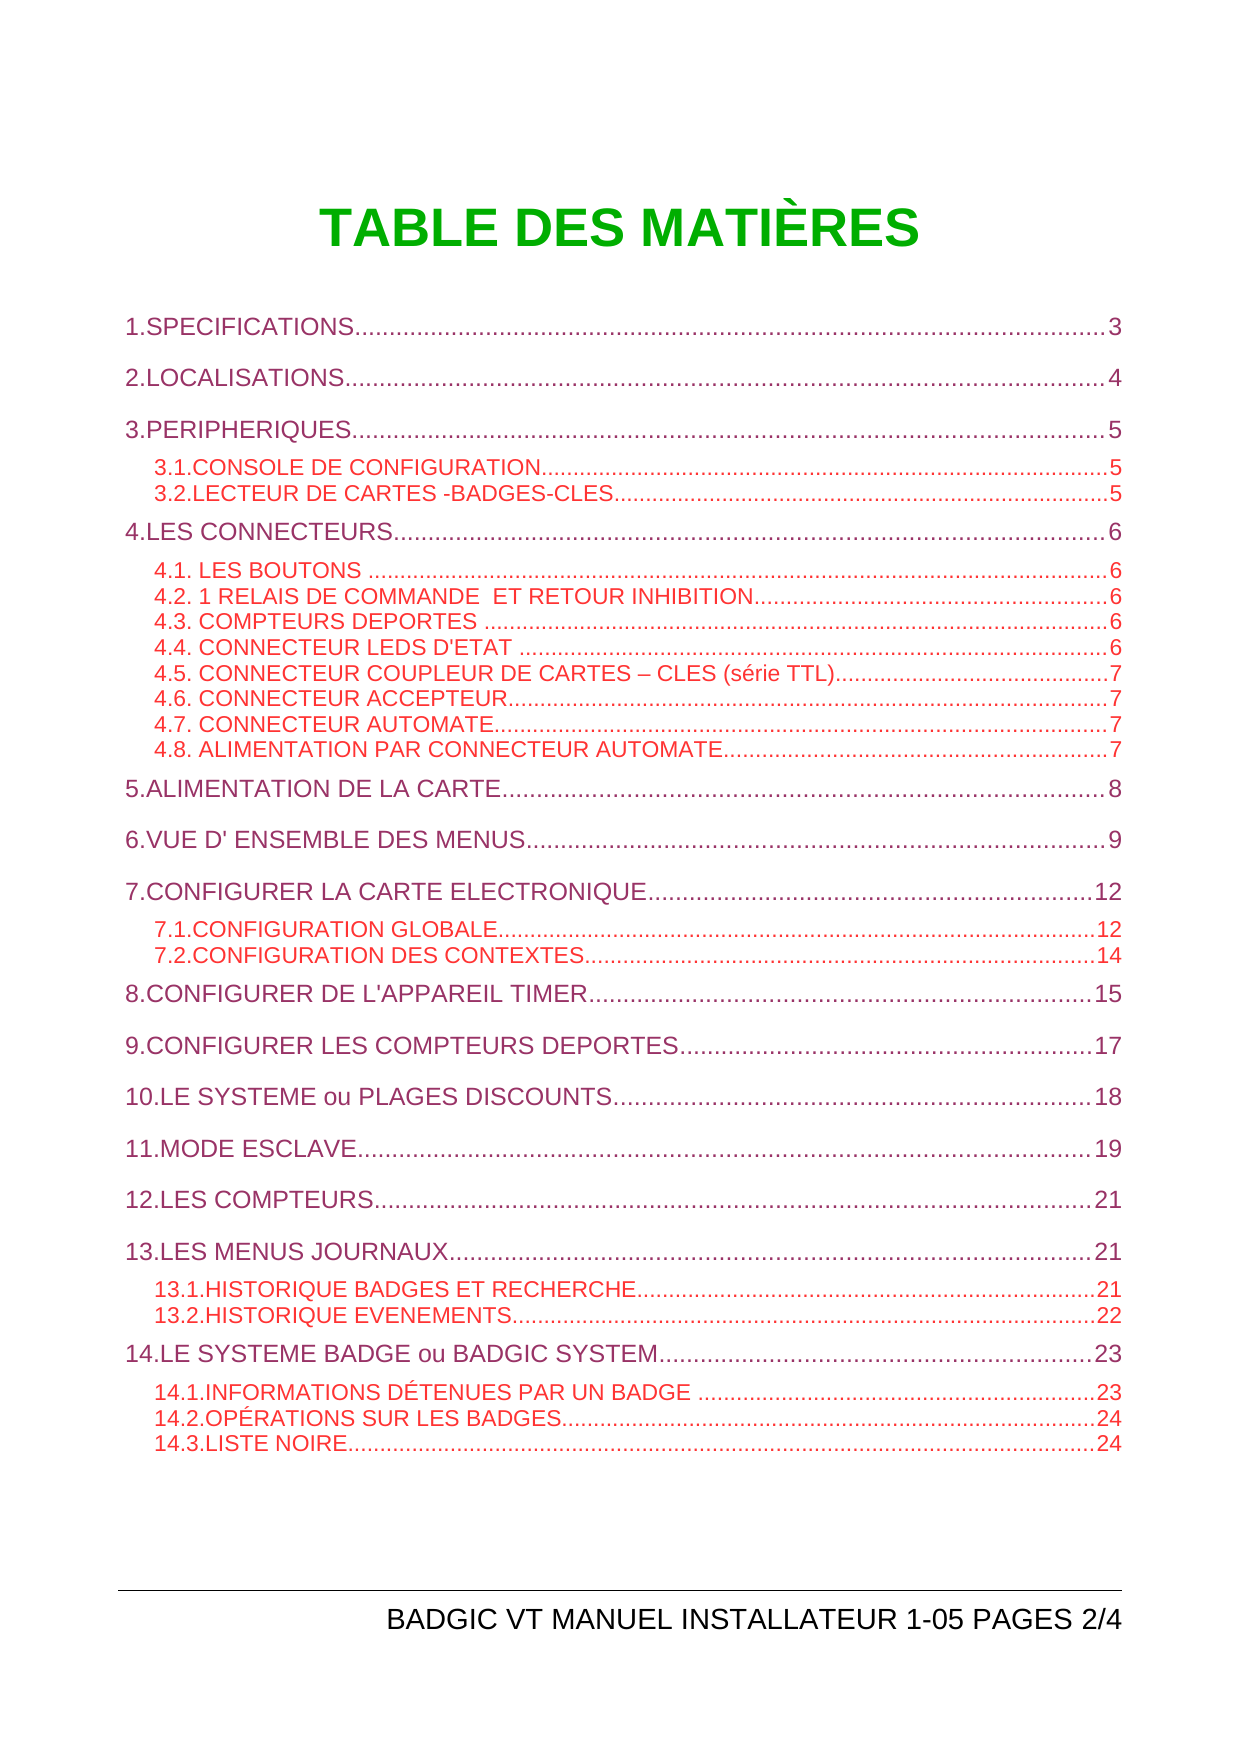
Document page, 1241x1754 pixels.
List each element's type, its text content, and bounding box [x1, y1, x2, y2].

text 13.2.HISTORIQUE EVENEMENTS 22 [148, 1303, 1122, 1328]
text 4.6. CONNECTEUR ACCEPTEUR 7 [148, 686, 1122, 712]
text 7.2.CONFIGURATION DES CONTEXTES 14 [148, 943, 1122, 968]
text 8.CONFIGURER DE L'APPAREIL TIMER 15 [118, 980, 1122, 1008]
text 4.LES CONNECTEURS 6 [118, 518, 1122, 546]
text 14.1.INFORMATIONS DÉTENUES PAR UN BADGE 23 [148, 1380, 1122, 1406]
text 3.PERIPHERIQUES 5 [118, 415, 1122, 443]
text 2.LOCALISATIONS 4 [118, 364, 1122, 392]
text 9.CONFIGURER LES COMPTEURS DEPORTES 17 [118, 1032, 1122, 1059]
text 4.5. CONNECTEUR COUPLEUR DE CARTES – CLES (série TTL) 7 [148, 660, 1122, 686]
text 4.2. 1 RELAIS DE COMMANDE ET RETOUR INHIBITION 6 [148, 583, 1122, 609]
text 3.1.CONSOLE DE CONFIGURATION 5 [148, 455, 1122, 481]
subtitle Table des matières [118, 197, 1122, 258]
text 14.3.LISTE NOIRE 24 [148, 1431, 1122, 1457]
text 4.3. COMPTEURS DEPORTES 6 [148, 609, 1122, 635]
text 5.ALIMENTATION DE LA CARTE 8 [118, 774, 1122, 802]
text 10.LE SYSTEME ou PLAGES DISCOUNTS 18 [118, 1083, 1122, 1111]
text 6.VUE D' ENSEMBLE DES MENUS 9 [118, 826, 1122, 854]
text 3.2.LECTEUR DE CARTES -BADGES-CLES 5 [148, 481, 1122, 506]
text 13.LES MENUS JOURNAUX 21 [118, 1237, 1122, 1265]
text 7.1.CONFIGURATION GLOBALE 12 [148, 917, 1122, 943]
text 12.LES COMPTEURS 21 [118, 1186, 1122, 1214]
text 4.7. CONNECTEUR AUTOMATE 7 [148, 712, 1122, 737]
text 1.SPECIFICATIONS 3 [118, 312, 1122, 340]
text 4.1. LES BOUTONS 6 [148, 558, 1122, 583]
text 11.MODE ESCLAVE 19 [118, 1134, 1122, 1162]
text 14.LE SYSTEME BADGE ou BADGIC SYSTEM 23 [118, 1340, 1122, 1368]
text 4.8. ALIMENTATION PAR CONNECTEUR AUTOMATE 7 [148, 737, 1122, 763]
text 4.4. CONNECTEUR LEDS D'ETAT 6 [148, 635, 1122, 660]
text 14.2.OPÉRATIONS SUR LES BADGES 24 [148, 1406, 1122, 1431]
text 7.CONFIGURER LA CARTE ELECTRONIQUE 12 [118, 877, 1122, 905]
text 13.1.HISTORIQUE BADGES ET RECHERCHE 21 [148, 1277, 1122, 1303]
